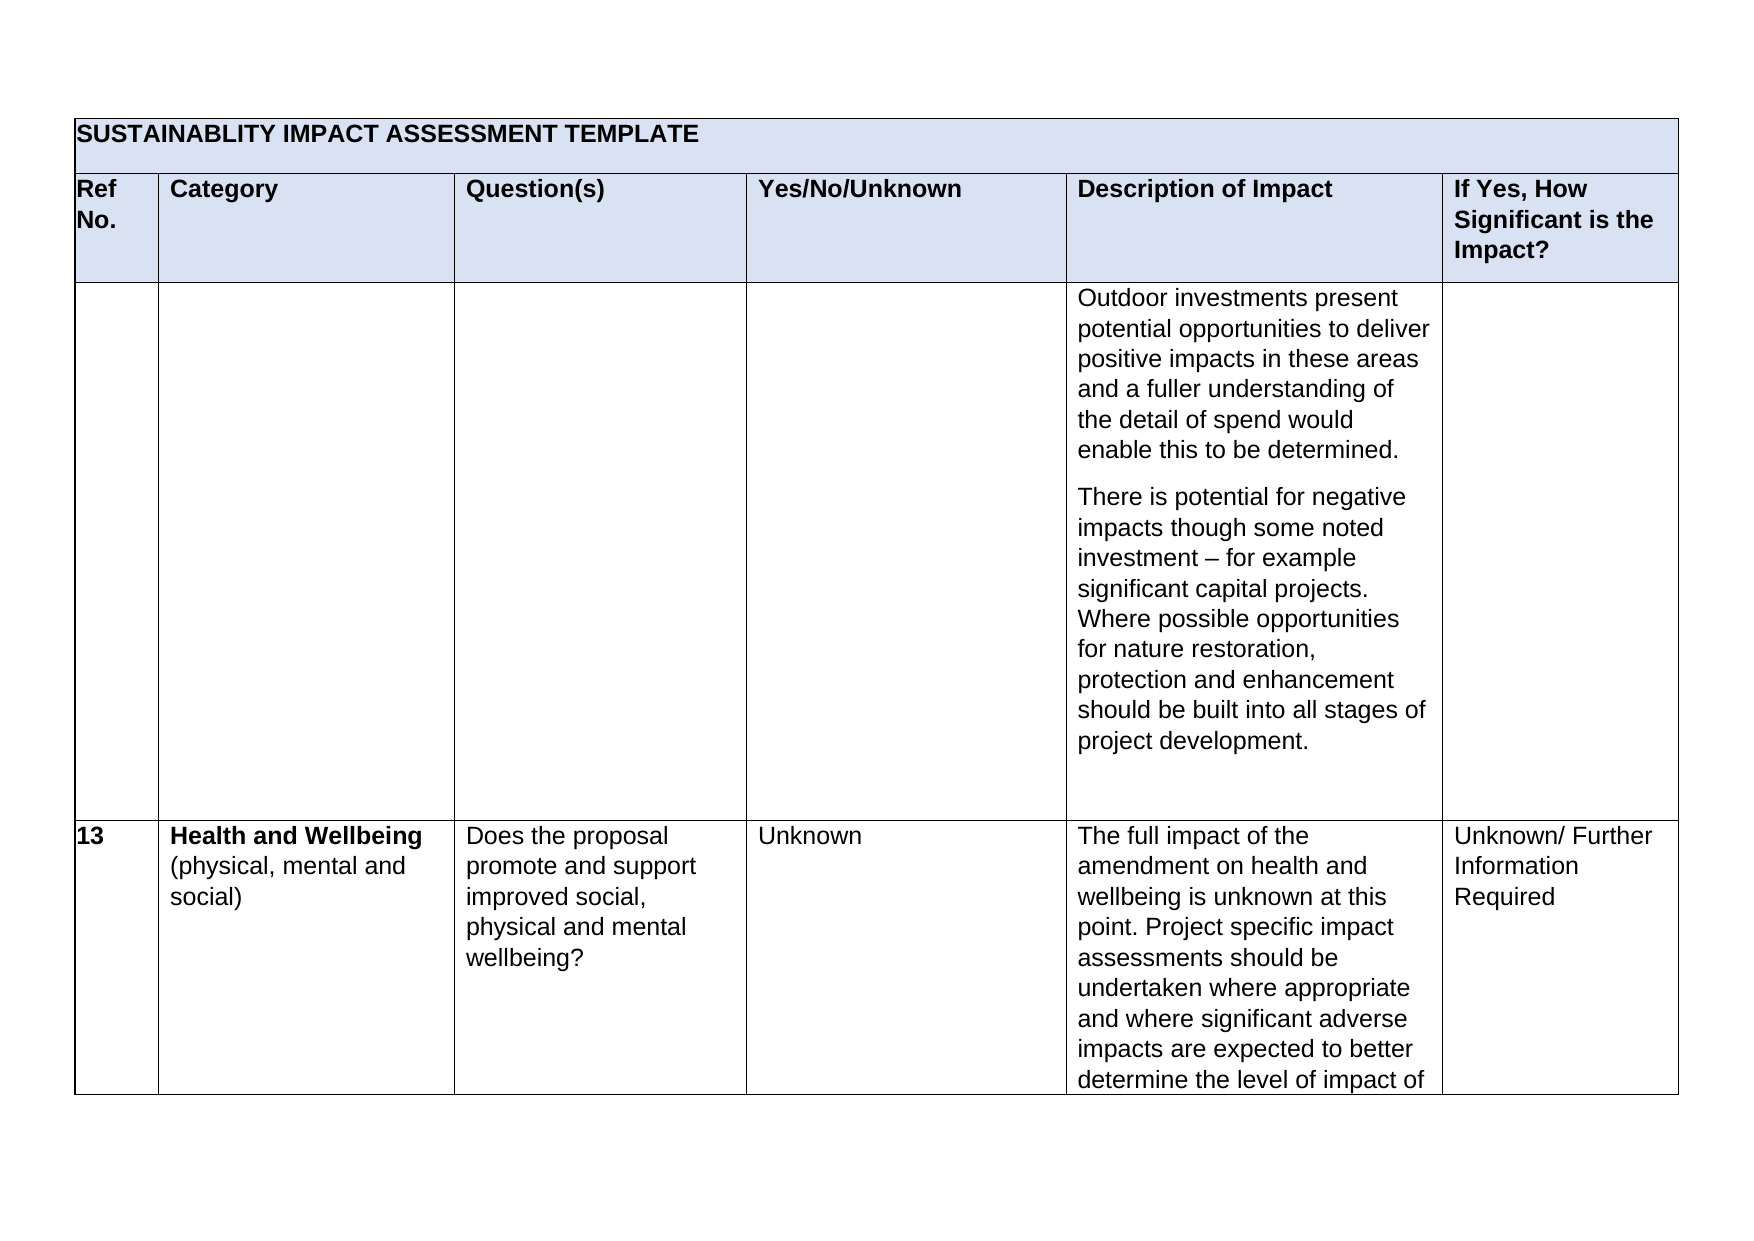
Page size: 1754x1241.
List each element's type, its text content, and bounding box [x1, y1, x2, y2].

table_cell [1443, 283, 1678, 820]
table_cell If Yes, How Significant is the Impact? [1443, 174, 1678, 282]
table_cell Health and Wellbeing (physical, mental and social) [159, 821, 454, 1093]
table_cell Unknown [747, 821, 1066, 1093]
table_cell Yes/No/Unknown [747, 174, 1066, 282]
table_cell The full impact of the amendment on health and wellbeing is unknown at this point. Project specific impact assessments should be undertaken where appropriate and where significant adverse impacts are expected to better determine the level of impact of [1067, 821, 1442, 1093]
table_cell [747, 283, 1066, 820]
table_cell Does the proposal promote and support improved social, physical and mental wellbeing? [455, 821, 746, 1093]
table_cell [455, 283, 746, 820]
table_cell [76, 283, 158, 820]
table_cell Category [159, 174, 454, 282]
table_cell [159, 283, 454, 820]
table_cell Outdoor investments present potential opportunities to deliver positive impacts in these areas and a fuller understanding of the detail of spend would enable this to be determined. There is potential for negative impacts though some noted investment – for example significant capital projects. Where possible opportunities for nature restoration, protection and enhancement should be built into all stages of project development. [1067, 283, 1442, 820]
table_cell 13 [76, 821, 158, 1093]
table_cell Question(s) [455, 174, 746, 282]
table_cell Unknown/ Further Information Required [1443, 821, 1678, 1093]
table_cell Description of Impact [1067, 174, 1442, 282]
table_header SUSTAINABLITY IMPACT ASSESSMENT TEMPLATE [76, 119, 1678, 173]
table_cell Ref No. [76, 174, 158, 282]
